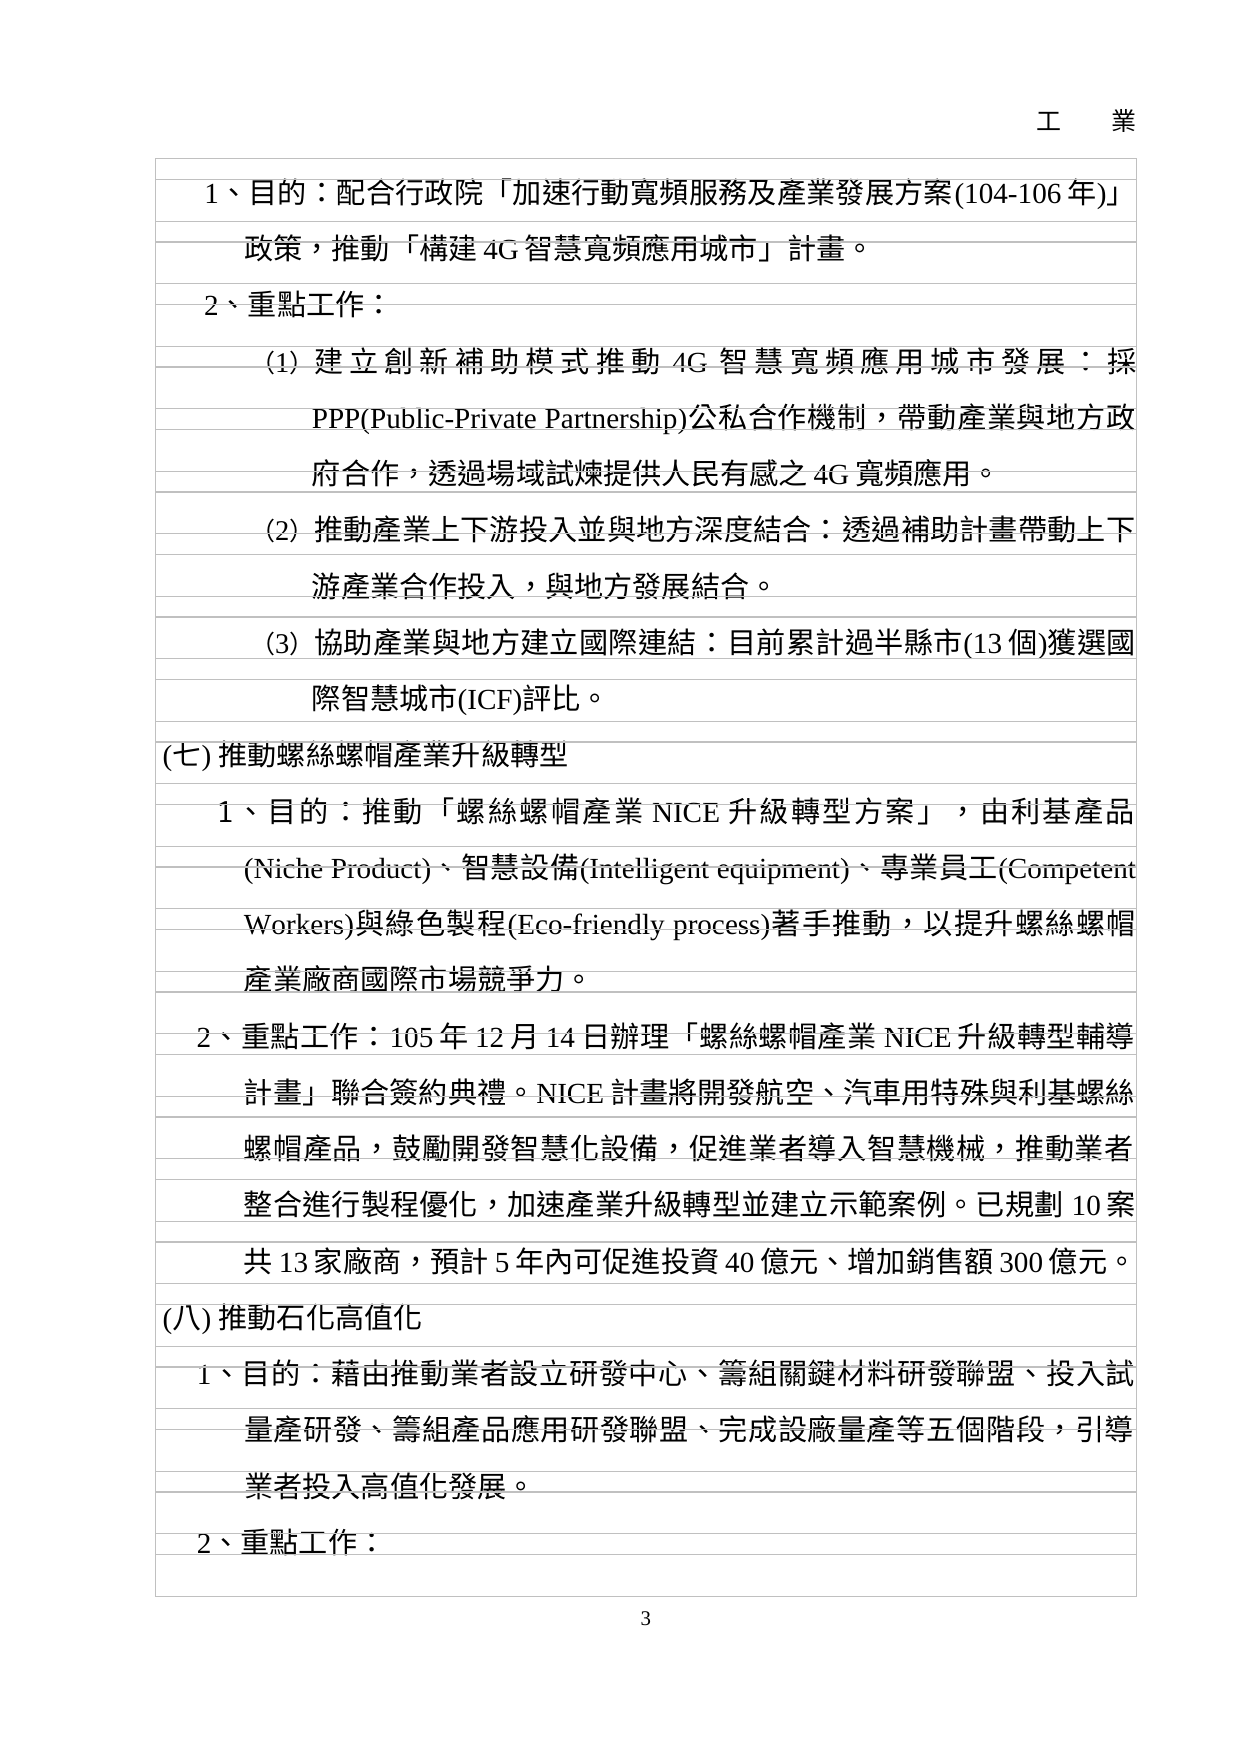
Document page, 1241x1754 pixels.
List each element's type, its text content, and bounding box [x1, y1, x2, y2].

text 2、重點工作： [197, 1555, 1136, 1564]
text 2、重點工作： [197, 305, 1136, 327]
text 1、目的：配合行政院「加速行動寬頻服務及產業發展方案(104-106年)」 [197, 180, 1136, 221]
list 建立創新補助模式推動4G智慧寬頻應用城市發展：採PPP(Public-Private Partnership)公私合作機制，帶動產業與地方政府合作，透過場域試煉提供人民有感之4G寬頻應用。 [364, 409, 683, 429]
list 建立創新補助模式推動4G智慧寬頻應用城市發展：採PPP(Public-Private Partnership)公私合作機制，帶動產業與地方政府合作，透過場域試煉提供人民有感之4G寬頻應用。 [250, 327, 1136, 346]
list 際智慧城市(ICF)評比。 [250, 680, 1136, 721]
text 1、目的：推動「螺絲螺帽產業NICE升級轉型方案」，由利基產品 (Niche Product)、智慧設備(Intelligent equipment)、專業員工(Competent Workers)與綠色製程(Eco-friendly process)著手推動，以提升螺絲螺帽產業廠商國際市場競爭力。 [559, 972, 1136, 991]
text 1、目的：藉由推動業者設立研發中心、籌組關鍵材料研發聯盟、投入試量產研發、籌組產品應用研發聯盟、完成設廠量產等五個階段，引導業者投入高值化發展。 [309, 1472, 1136, 1491]
text 2、重點工作： [256, 1534, 289, 1554]
text 1、目的：推動「螺絲螺帽產業NICE升級轉型方案」，由利基產品 (Niche Product)、智慧設備(Intelligent equipment)、專業員工(Competent Workers)與綠色製程(Eco-friendly process)著手推動，以提升螺絲螺帽產業廠商國際市場競爭力。 [196, 784, 1136, 804]
text [156, 722, 1136, 741]
text 1、目的：推動「螺絲螺帽產業NICE升級轉型方案」，由利基產品 (Niche Product)、智慧設備(Intelligent equipment)、專業員工(Competent Workers)與綠色製程(Eco-friendly process)著手推動，以提升螺絲螺帽產業廠商國際市場競爭力。 [196, 777, 1136, 783]
list 推動產業上下游投入並與地方深度結合：透過補助計畫帶動上下游產業合作投入，與地方發展結合。 [250, 534, 1136, 554]
text 1、目的：推動「螺絲螺帽產業NICE升級轉型方案」，由利基產品 (Niche Product)、智慧設備(Intelligent equipment)、專業員工(Competent Workers)與綠色製程(Eco-friendly process)著手推動，以提升螺絲螺帽產業廠商國際市場競爭力。 [196, 993, 1136, 1002]
text 1、目的：藉由推動業者設立研發中心、籌組關鍵材料研發聯盟、投入試量產研發、籌組產品應用研發聯盟、完成設廠量產等五個階段，引導業者投入高值化發展。 [197, 1339, 1136, 1346]
text 2、重點工作： [197, 271, 1136, 283]
text 2、重點工作：105年12月14日辦理「螺絲螺帽產業NICE升級轉型輔導計畫」聯合簽約典禮。NICE計畫將開發航空、汽車用特殊與利基螺絲螺帽產品，鼓勵開發智慧化設備，促進業者導入智慧機械，推動業者整合進行製程優化，加速產業升級轉型並建立示範案例。已規劃10案共13家廠商，預計5年內可促進投資40億元、增加銷售額300億元。 [196, 1222, 1136, 1241]
list 建立創新補助模式推動4G智慧寬頻應用城市發展：採PPP(Public-Private Partnership)公私合作機制，帶動產業與地方政府合作，透過場域試煉提供人民有感之4G寬頻應用。 [250, 430, 1136, 471]
text (七) 推動螺絲螺帽產業升級轉型 [156, 743, 1136, 777]
text 1、目的：藉由推動業者設立研發中心、籌組關鍵材料研發聯盟、投入試量產研發、籌組產品應用研發聯盟、完成設廠量產等五個階段，引導業者投入高值化發展。 [197, 1430, 1136, 1471]
text 1、目的：推動「螺絲螺帽產業NICE升級轉型方案」，由利基產品 (Niche Product)、智慧設備(Intelligent equipment)、專業員工(Competent Workers)與綠色製程(Eco-friendly process)著手推動，以提升螺絲螺帽產業廠商國際市場競爭力。 [196, 909, 426, 929]
text 政策，推動「構建4G智慧寬頻應用城市」計畫。 [197, 243, 1136, 271]
text 1、目的：藉由推動業者設立研發中心、籌組關鍵材料研發聯盟、投入試量產研發、籌組產品應用研發聯盟、完成設廠量產等五個階段，引導業者投入高值化發展。 [197, 1347, 1136, 1366]
text 2、重點工作：105年12月14日辦理「螺絲螺帽產業NICE升級轉型輔導計畫」聯合簽約典禮。NICE計畫將開發航空、汽車用特殊與利基螺絲螺帽產品，鼓勵開發智慧化設備，促進業者導入智慧機械，推動業者整合進行製程優化，加速產業升級轉型並建立示範案例。已規劃10案共13家廠商，預計5年內可促進投資40億元、增加銷售額300億元。 [196, 1002, 1136, 1033]
text 2、重點工作：105年12月14日辦理「螺絲螺帽產業NICE升級轉型輔導計畫」聯合簽約典禮。NICE計畫將開發航空、汽車用特殊與利基螺絲螺帽產品，鼓勵開發智慧化設備，促進業者導入智慧機械，推動業者整合進行製程優化，加速產業升級轉型並建立示範案例。已規劃10案共13家廠商，預計5年內可促進投資40億元、增加銷售額300億元。 [196, 1243, 1136, 1283]
list [250, 608, 1136, 616]
text 2、重點工作：105年12月14日辦理「螺絲螺帽產業NICE升級轉型輔導計畫」聯合簽約典禮。NICE計畫將開發航空、汽車用特殊與利基螺絲螺帽產品，鼓勵開發智慧化設備，促進業者導入智慧機械，推動業者整合進行製程優化，加速產業升級轉型並建立示範案例。已規劃10案共13家廠商，預計5年內可促進投資40億元、增加銷售額300億元。 [196, 1180, 1136, 1221]
text 1、目的：推動「螺絲螺帽產業NICE升級轉型方案」，由利基產品 (Niche Product)、智慧設備(Intelligent equipment)、專業員工(Competent Workers)與綠色製程(Eco-friendly process)著手推動，以提升螺絲螺帽產業廠商國際市場競爭力。 [196, 868, 1136, 908]
list 推動產業上下游投入並與地方深度結合：透過補助計畫帶動上下游產業合作投入，與地方發展結合。 [250, 597, 1136, 608]
list 建立創新補助模式推動4G智慧寬頻應用城市發展：採PPP(Public-Private Partnership)公私合作機制，帶動產業與地方政府合作，透過場域試煉提供人民有感之4G寬頻應用。 [250, 472, 1136, 491]
text 1、目的：藉由推動業者設立研發中心、籌組關鍵材料研發聯盟、投入試量產研發、籌組產品應用研發聯盟、完成設廠量產等五個階段，引導業者投入高值化發展。 [197, 1368, 1136, 1408]
list 建立創新補助模式推動4G智慧寬頻應用城市發展：採PPP(Public-Private Partnership)公私合作機制，帶動產業與地方政府合作，透過場域試煉提供人民有感之4G寬頻應用。 [532, 347, 776, 366]
text [197, 159, 1136, 179]
text 2、重點工作： [197, 284, 1136, 304]
text 2、重點工作： [197, 1508, 1136, 1533]
text [197, 222, 1136, 241]
text 1、目的：藉由推動業者設立研發中心、籌組關鍵材料研發聯盟、投入試量產研發、籌組產品應用研發聯盟、完成設廠量產等五個階段，引導業者投入高值化發展。 [197, 1493, 1136, 1508]
text 2、重點工作：105年12月14日辦理「螺絲螺帽產業NICE升級轉型輔導計畫」聯合簽約典禮。NICE計畫將開發航空、汽車用特殊與利基螺絲螺帽產品，鼓勵開發智慧化設備，促進業者導入智慧機械，推動業者整合進行製程優化，加速產業升級轉型並建立示範案例。已規劃10案共13家廠商，預計5年內可促進投資40億元、增加銷售額300億元。 [196, 1055, 1136, 1096]
list [250, 659, 1136, 679]
text 2、重點工作： [347, 1534, 1136, 1554]
list 建立創新補助模式推動4G智慧寬頻應用城市發展：採PPP(Public-Private Partnership)公私合作機制，帶動產業與地方政府合作，透過場域試煉提供人民有感之4G寬頻應用。 [333, 347, 473, 366]
text 1、目的：推動「螺絲螺帽產業NICE升級轉型方案」，由利基產品 (Niche Product)、智慧設備(Intelligent equipment)、專業員工(Competent Workers)與綠色製程(Eco-friendly process)著手推動，以提升螺絲螺帽產業廠商國際市場競爭力。 [196, 805, 1136, 846]
text 1、目的：推動「螺絲螺帽產業NICE升級轉型方案」，由利基產品 (Niche Product)、智慧設備(Intelligent equipment)、專業員工(Competent Workers)與綠色製程(Eco-friendly process)著手推動，以提升螺絲螺帽產業廠商國際市場競爭力。 [456, 909, 1136, 929]
text 2、重點工作：105年12月14日辦理「螺絲螺帽產業NICE升級轉型輔導計畫」聯合簽約典禮。NICE計畫將開發航空、汽車用特殊與利基螺絲螺帽產品，鼓勵開發智慧化設備，促進業者導入智慧機械，推動業者整合進行製程優化，加速產業升級轉型並建立示範案例。已規劃10案共13家廠商，預計5年內可促進投資40億元、增加銷售額300億元。 [196, 1159, 1136, 1179]
text 1、目的：推動「螺絲螺帽產業NICE升級轉型方案」，由利基產品 (Niche Product)、智慧設備(Intelligent equipment)、專業員工(Competent Workers)與綠色製程(Eco-friendly process)著手推動，以提升螺絲螺帽產業廠商國際市場競爭力。 [196, 930, 1136, 971]
text (八) 推動石化高值化 [156, 1305, 1136, 1339]
text 2、重點工作：105年12月14日辦理「螺絲螺帽產業NICE升級轉型輔導計畫」聯合簽約典禮。NICE計畫將開發航空、汽車用特殊與利基螺絲螺帽產品，鼓勵開發智慧化設備，促進業者導入智慧機械，推動業者整合進行製程優化，加速產業升級轉型並建立示範案例。已規劃10案共13家廠商，預計5年內可促進投資40億元、增加銷售額300億元。 [196, 1034, 1136, 1054]
list 建立創新補助模式推動4G智慧寬頻應用城市發展：採PPP(Public-Private Partnership)公私合作機制，帶動產業與地方政府合作，透過場域試煉提供人民有感之4G寬頻應用。 [980, 347, 1136, 366]
text 2、重點工作：105年12月14日辦理「螺絲螺帽產業NICE升級轉型輔導計畫」聯合簽約典禮。NICE計畫將開發航空、汽車用特殊與利基螺絲螺帽產品，鼓勵開發智慧化設備，促進業者導入智慧機械，推動業者整合進行製程優化，加速產業升級轉型並建立示範案例。已規劃10案共13家廠商，預計5年內可促進投資40億元、增加銷售額300億元。 [196, 1118, 1136, 1158]
list 建立創新補助模式推動4G智慧寬頻應用城市發展：採PPP(Public-Private Partnership)公私合作機制，帶動產業與地方政府合作，透過場域試煉提供人民有感之4G寬頻應用。 [250, 368, 1136, 408]
text 2、重點工作： [335, 1534, 345, 1554]
text 2、重點工作：105年12月14日辦理「螺絲螺帽產業NICE升級轉型輔導計畫」聯合簽約典禮。NICE計畫將開發航空、汽車用特殊與利基螺絲螺帽產品，鼓勵開發智慧化設備，促進業者導入智慧機械，推動業者整合進行製程優化，加速產業升級轉型並建立示範案例。已規劃10案共13家廠商，預計5年內可促進投資40億元、增加銷售額300億元。 [196, 1097, 1136, 1116]
list 推動產業上下游投入並與地方深度結合：透過補助計畫帶動上下游產業合作投入，與地方發展結合。 [250, 555, 1136, 596]
list 建立創新補助模式推動4G智慧寬頻應用城市發展：採PPP(Public-Private Partnership)公私合作機制，帶動產業與地方政府合作，透過場域試煉提供人民有感之4G寬頻應用。 [250, 409, 366, 429]
list 推動產業上下游投入並與地方深度結合：透過補助計畫帶動上下游產業合作投入，與地方發展結合。 [250, 496, 1136, 533]
text 2、重點工作： [291, 1534, 333, 1554]
text 2、重點工作： [197, 1534, 253, 1554]
text 1、目的：推動「螺絲螺帽產業NICE升級轉型方案」，由利基產品 (Niche Product)、智慧設備(Intelligent equipment)、專業員工(Competent Workers)與綠色製程(Eco-friendly process)著手推動，以提升螺絲螺帽產業廠商國際市場競爭力。 [196, 847, 1136, 866]
list 協助產業與地方建立國際連結：目前累計過半縣市(13個)獲選國 [250, 618, 1136, 658]
text [156, 1284, 1136, 1304]
text 1、目的：藉由推動業者設立研發中心、籌組關鍵材料研發聯盟、投入試量產研發、籌組產品應用研發聯盟、完成設廠量產等五個階段，引導業者投入高值化發展。 [197, 1409, 1136, 1429]
